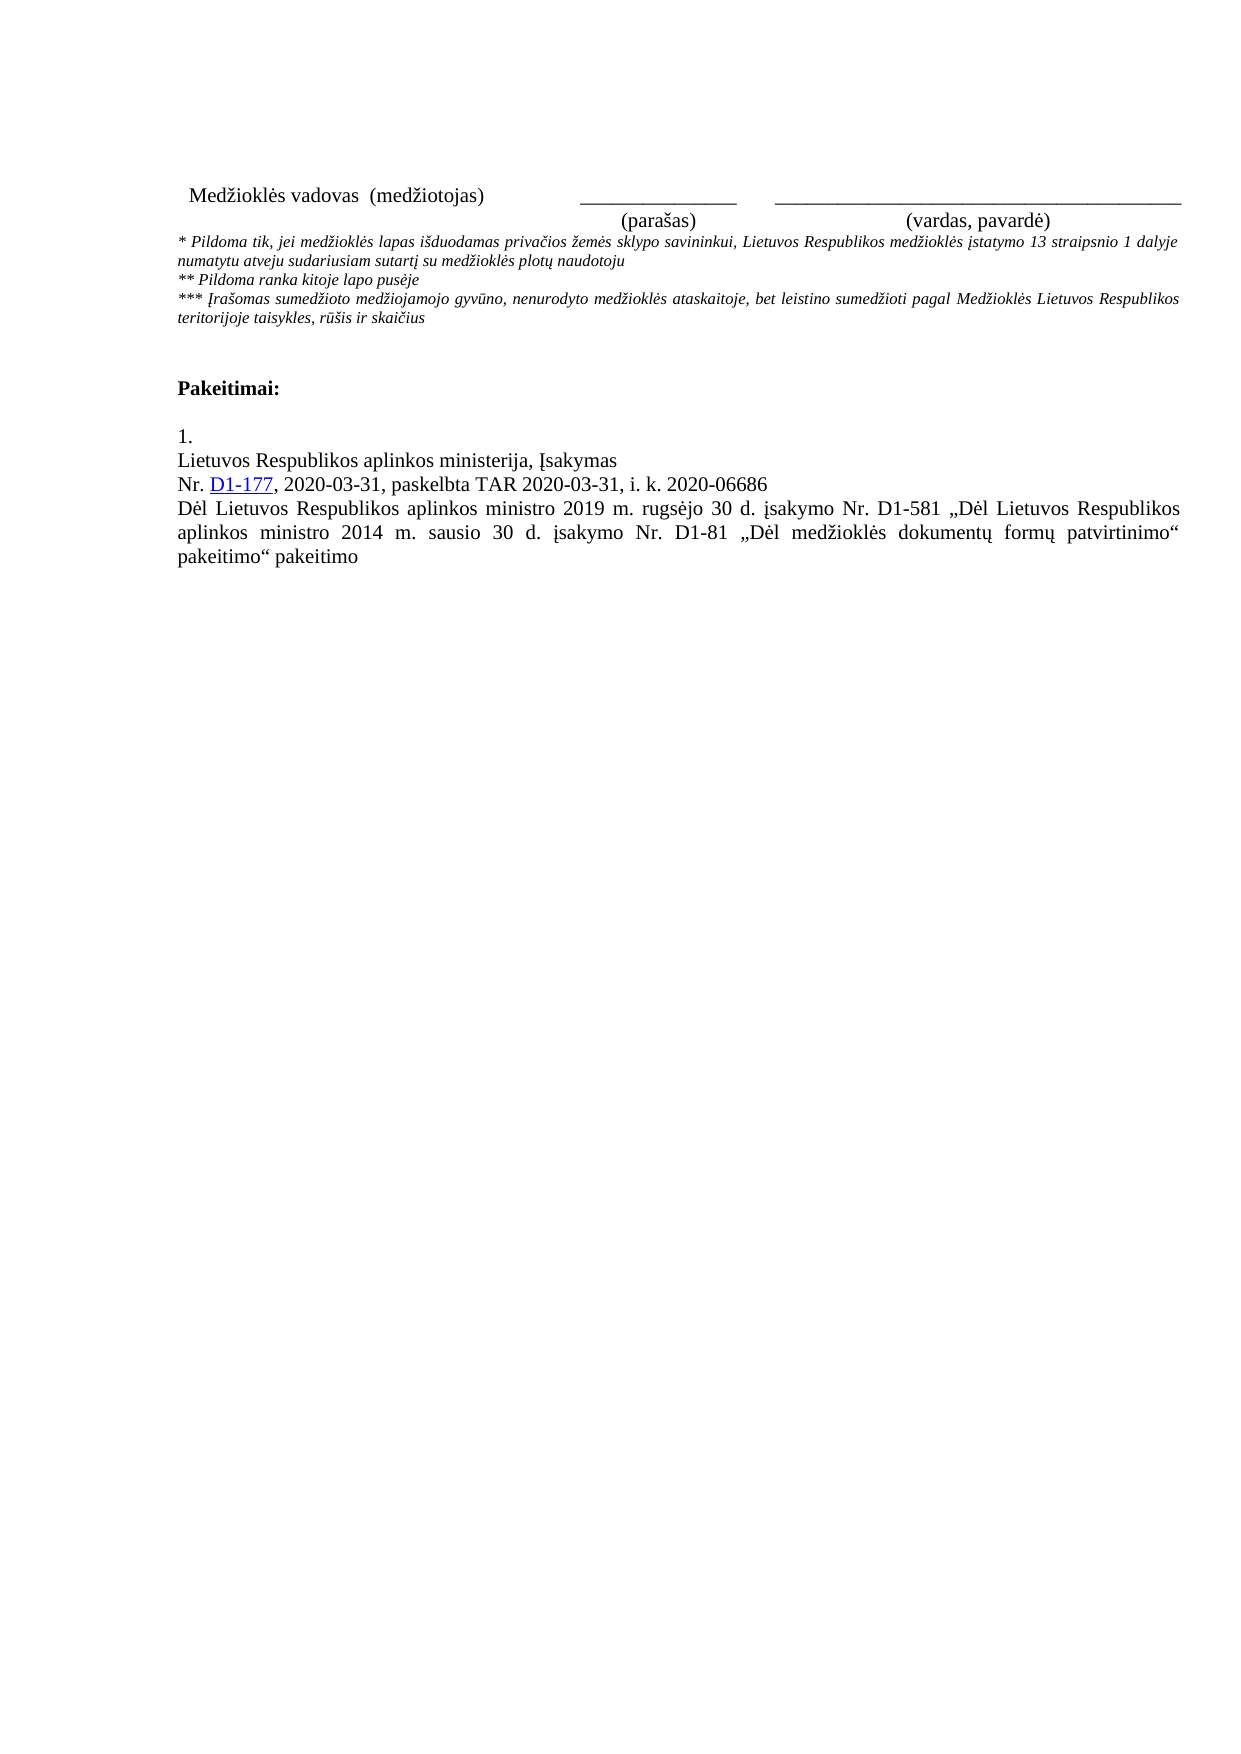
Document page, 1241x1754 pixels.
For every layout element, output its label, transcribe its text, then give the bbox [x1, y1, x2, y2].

text Lietuvos Respublikos aplinkos ministerija, Įsakymas [177, 448, 1181, 472]
table_cell [177, 208, 553, 232]
text * Pildoma tik, jei medžioklės lapas išduodamas privačios žemės sklypo savininkui, Lietuvos Respublikos medžioklės įstatymo 13 straipsnio 1 dalyje numatytu atveju sudariusiam sutartį su medžioklės plotų naudotoju [177, 232, 1181, 270]
table_cell (parašas) [553, 208, 764, 232]
table_header _______________ [553, 184, 764, 207]
text Dėl Lietuvos Respublikos aplinkos ministro 2019 m. rugsėjo 30 d. įsakymo Nr. D1-581 „Dėl Lietuvos Respublikos aplinkos ministro 2014 m. sausio 30 d. įsakymo Nr. D1-81 „Dėl medžioklės dokumentų formų patvirtinimo“ pakeitimo“ pakeitimo [177, 496, 1181, 568]
text Pakeitimai: [177, 376, 1181, 399]
table_cell (vardas, pavardė) [764, 208, 1192, 232]
table_header Medžioklės vadovas (medžiotojas) [177, 184, 553, 207]
text ** Pildoma ranka kitoje lapo pusėje [177, 270, 1181, 289]
table_header _______________________________________ [764, 184, 1192, 207]
text 1. [177, 424, 1181, 448]
text *** Įrašomas sumedžioto medžiojamojo gyvūno, nenurodyto medžioklės ataskaitoje, bet leistino sumedžioti pagal Medžioklės Lietuvos Respublikos teritorijoje taisykles, rūšis ir skaičius [177, 289, 1181, 327]
text Nr. D1-177, 2020-03-31, paskelbta TAR 2020-03-31, i. k. 2020-06686 [177, 472, 1181, 496]
